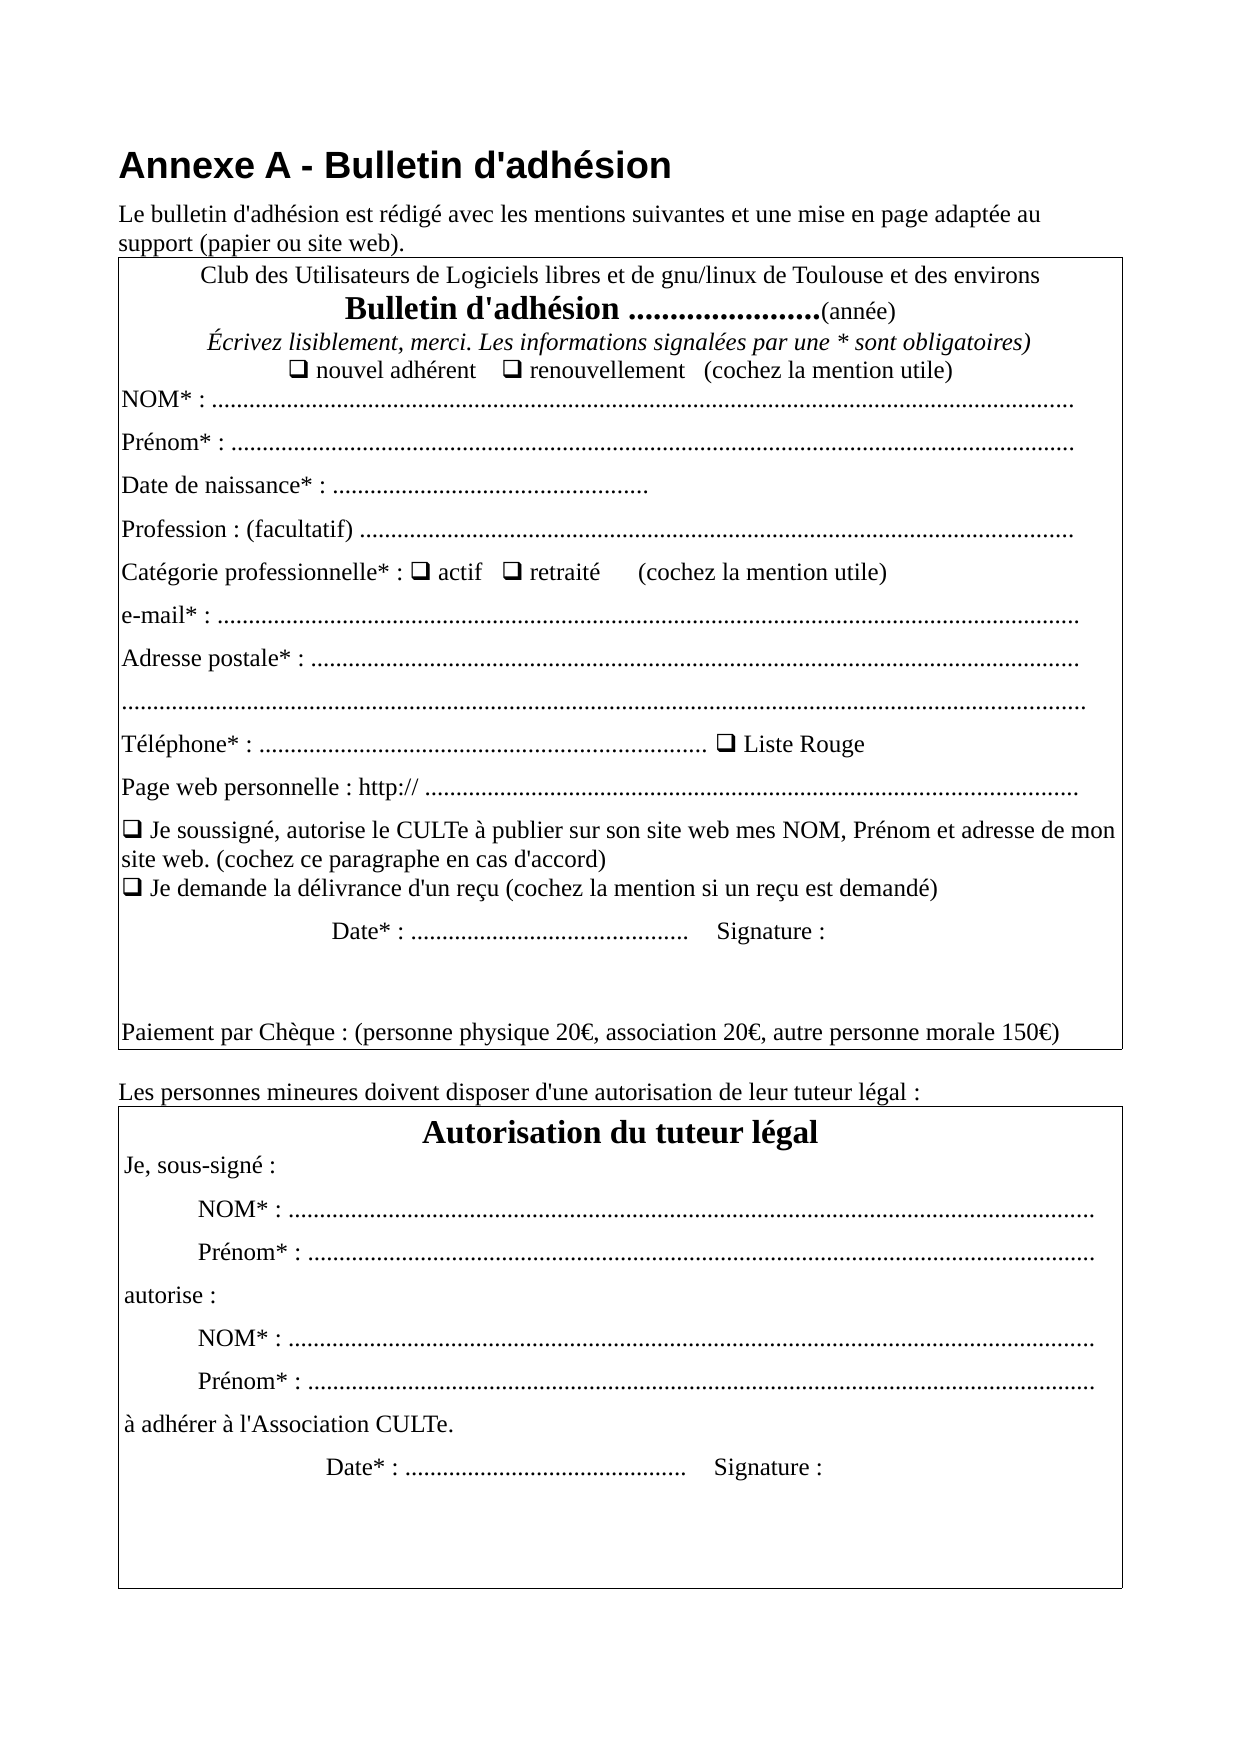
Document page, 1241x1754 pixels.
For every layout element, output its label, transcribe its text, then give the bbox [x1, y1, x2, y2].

text Date* : Signature : [119, 913, 1122, 945]
text Écrivez lisiblement, merci. Les informations signalées par une * sont obligatoires) [119, 324, 1122, 353]
text Adresse postale* : [119, 640, 1122, 672]
table_header Autorisation du tuteur légal Je, sous-signé : NOM* : Prénom* : autorise : NOM* : Prénom* : à adhérer à l'Association CULTe. Date* : Signature : [119, 1107, 1122, 1587]
text Bulletin d'adhésion (année) [119, 286, 1122, 324]
text Paiement par Chèque : (personne physique 20€, association 20€, autre personne morale 150€) [119, 1014, 1122, 1049]
text q Je soussigné, autorise le CULTe à publier sur son site web mes NOM, Prénom et adresse de mon site web. (cochez ce paragraphe en cas d'accord) [119, 813, 1122, 870]
text Catégorie professionnelle* : q actif q retraité (cochez la mention utile) [119, 554, 1122, 586]
text Prénom* : [119, 424, 1122, 456]
text Club des Utilisateurs de Logiciels libres et de gnu/linux de Toulouse et des environs [119, 258, 1122, 286]
text Le bulletin d'adhésion est rédigé avec les mentions suivantes et une mise en page adaptée au support (papier ou site web). [118, 199, 1122, 257]
text q nouvel adhérent q renouvellement (cochez la mention utile) [119, 353, 1122, 381]
text Profession : (facultatif) [119, 511, 1122, 542]
text NOM* : [119, 381, 1122, 413]
subtitle Bulletin d'adhésion [118, 143, 1122, 187]
text Page web personnelle : http:// [119, 769, 1122, 801]
text Téléphone* : q Liste Rouge [119, 726, 1122, 758]
text e-mail* : [119, 597, 1122, 629]
text Date de naissance* : [119, 468, 1122, 499]
text Les personnes mineures doivent disposer d'une autorisation de leur tuteur légal : [118, 1077, 1122, 1106]
text q Je demande la délivrance d'un reçu (cochez la mention si un reçu est demandé) [119, 870, 1122, 902]
